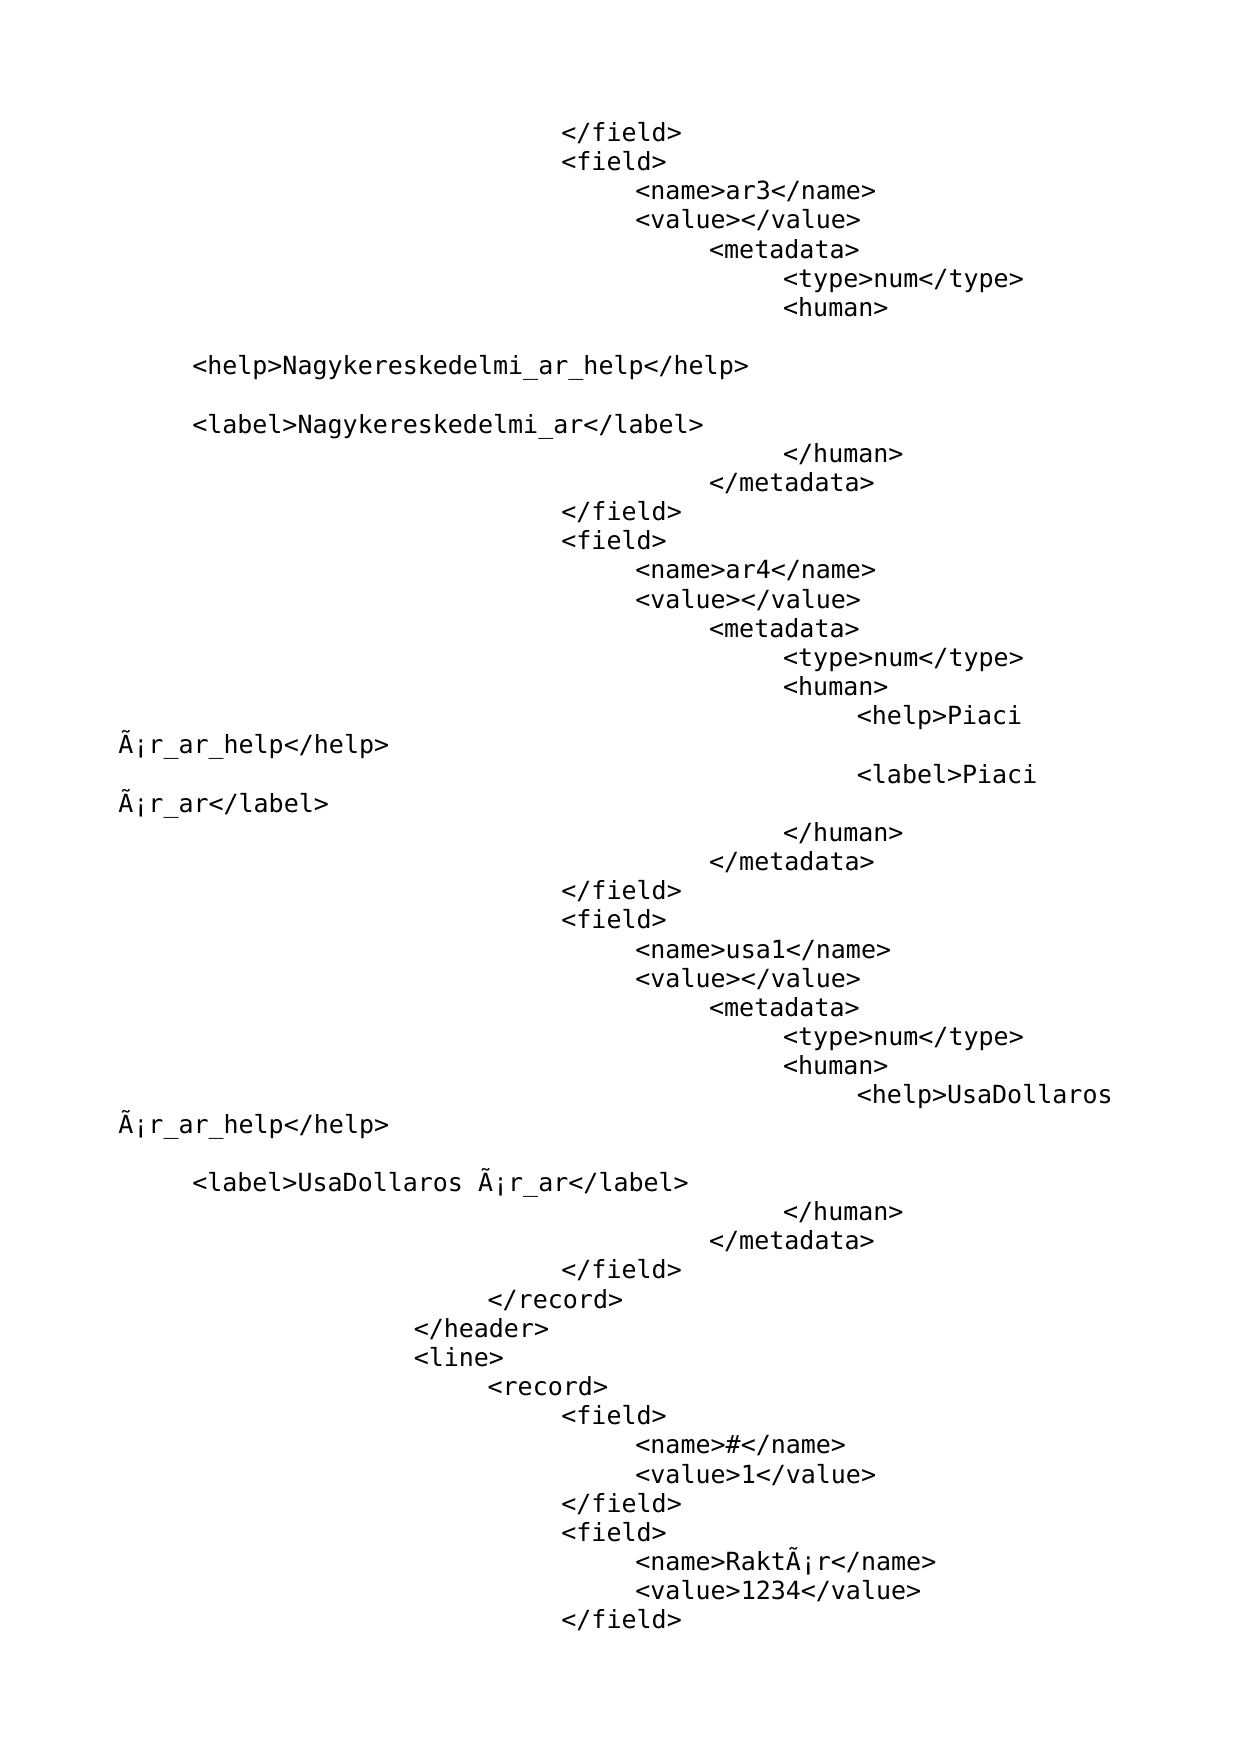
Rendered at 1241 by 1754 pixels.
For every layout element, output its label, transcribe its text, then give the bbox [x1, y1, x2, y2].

text </field> <field> <name>ar3</name> <value></value> <metadata> <type>num</type> <human> <help>Nagykereskedelmi_ar_help</help> <label>Nagykereskedelmi_ar</label> </human> </metadata> </field> <field> <name>ar4</name> <value></value> <metadata> <type>num</type> <human> <help>Piaci Ã¡r_ar_help</help> <label>Piaci Ã¡r_ar</label> </human> </metadata> </field> <field> <name>usa1</name> <value></value> <metadata> <type>num</type> <human> <help>UsaDollaros Ã¡r_ar_help</help> <label>UsaDollaros Ã¡r_ar</label> </human> </metadata> </field> </record> </header> <line> <record> <field> <name>#</name> <value>1</value> </field> <field> <name>RaktÃ¡r</name> <value>1234</value> </field> [118, 118, 1122, 1635]
